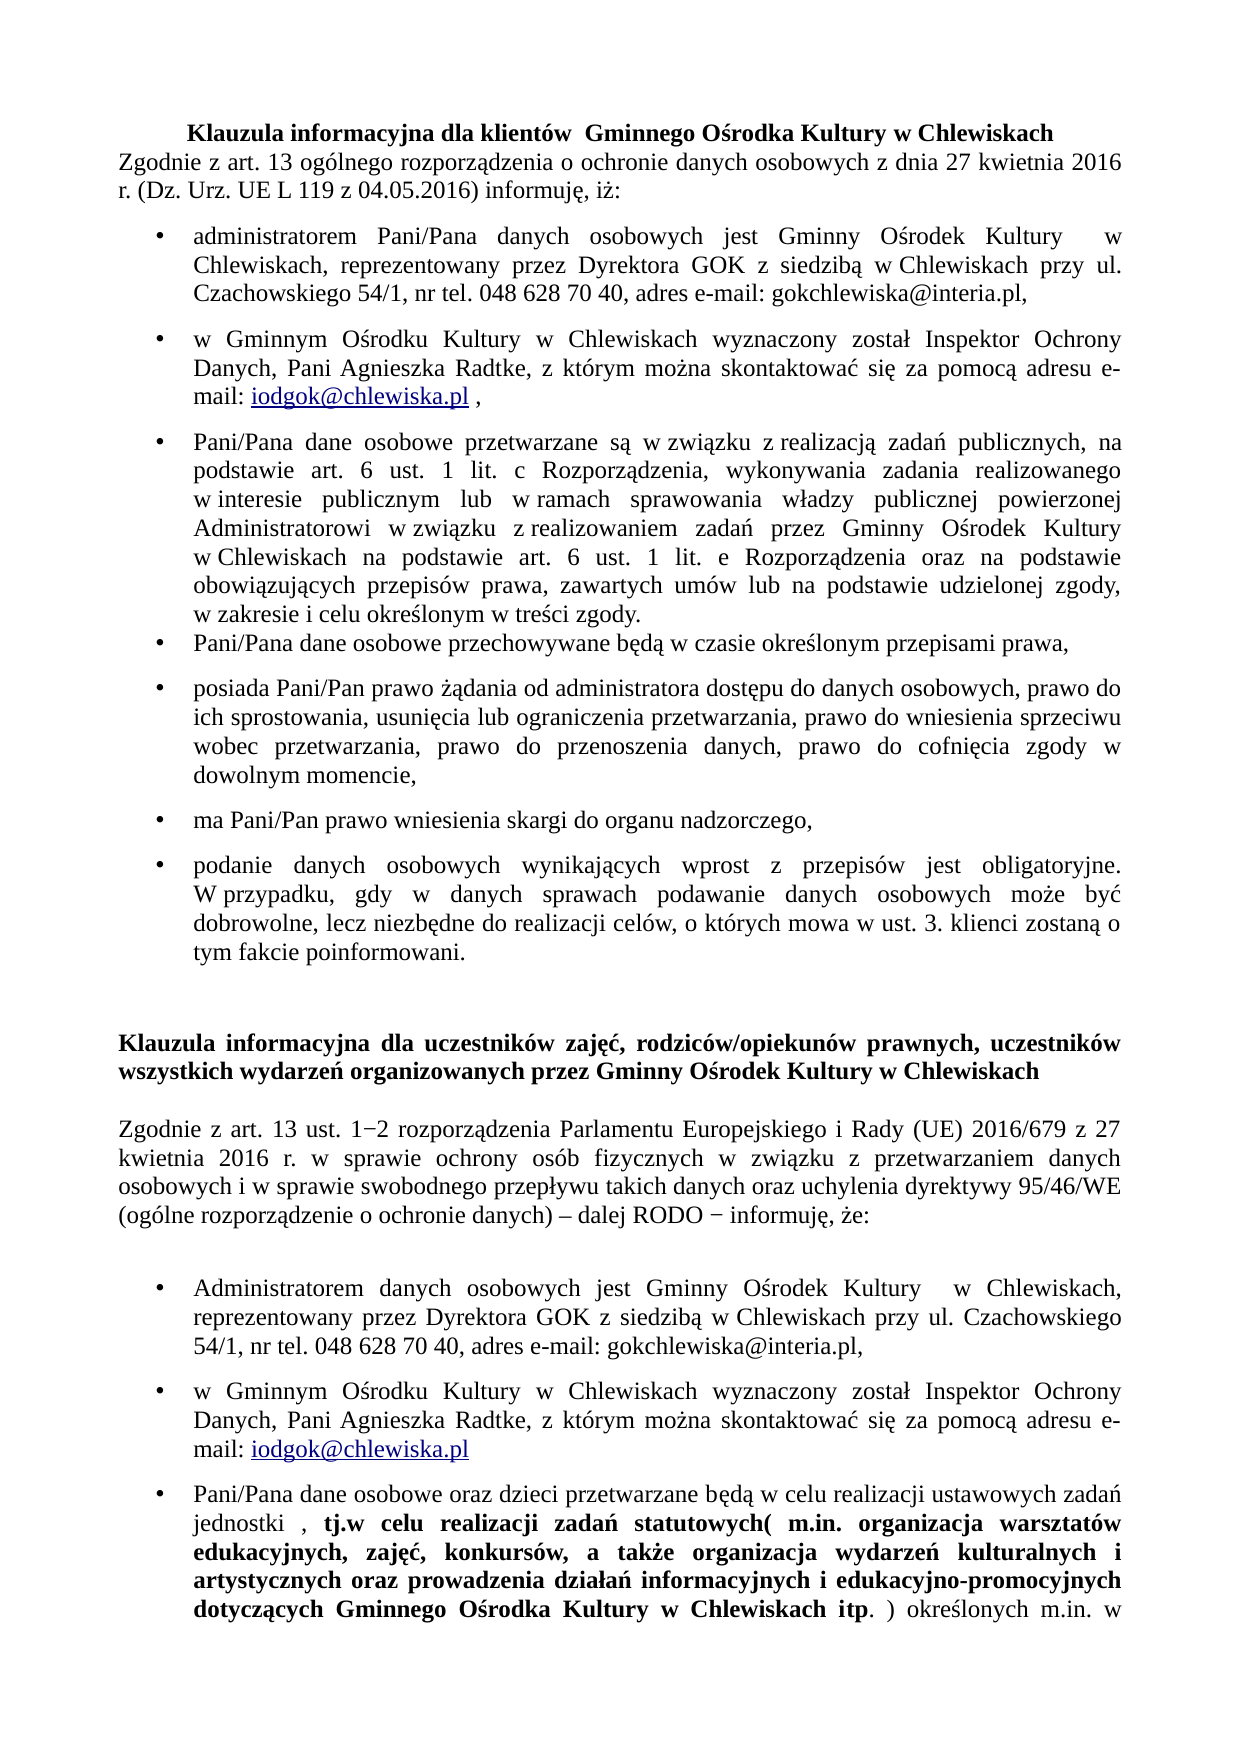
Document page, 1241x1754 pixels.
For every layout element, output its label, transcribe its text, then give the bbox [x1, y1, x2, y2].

list w Gminnym Ośrodku Kultury w Chlewiskach wyznaczony został Inspektor Ochrony Danych, Pani Agnieszka Radtke, z którym można skontaktować się za pomocą adresu e-mail: iodgok@chlewiska.pl [156, 1376, 1122, 1462]
list w Gminnym Ośrodku Kultury w Chlewiskach wyznaczony został Inspektor Ochrony Danych, Pani Agnieszka Radtke, z którym można skontaktować się za pomocą adresu e-mail: iodgok@chlewiska.pl , [156, 324, 1122, 410]
list posiada Pani/Pan prawo żądania od administratora dostępu do danych osobowych, prawo do ich sprostowania, usunięcia lub ograniczenia przetwarzania, prawo do wniesienia sprzeciwu wobec przetwarzania, prawo do przenoszenia danych, prawo do cofnięcia zgody w dowolnym momencie, [156, 673, 1122, 788]
text Klauzula informacyjna dla klientów Gminnego Ośrodka Kultury w Chlewiskach [118, 118, 1122, 147]
list Pani/Pana dane osobowe przetwarzane są w związku z realizacją zadań publicznych, na podstawie art. 6 ust. 1 lit. c Rozporządzenia, wykonywania zadania realizowanego w interesie publicznym lub w ramach sprawowania władzy publicznej powierzonej Administratorowi w związku z realizowaniem zadań przez Gminny Ośrodek Kultury w Chlewiskach na podstawie art. 6 ust. 1 lit. e Rozporządzenia oraz na podstawie obowiązujących przepisów prawa, zawartych umów lub na podstawie udzielonej zgody, w zakresie i celu określonym w treści zgody. [156, 427, 1122, 628]
text Klauzula informacyjna dla uczestników zajęć, rodziców/opiekunów prawnych, uczestników wszystkich wydarzeń organizowanych przez Gminny Ośrodek Kultury w Chlewiskach [118, 1028, 1122, 1085]
list Pani/Pana dane osobowe oraz dzieci przetwarzane będą w celu realizacji ustawowych zadań jednostki , tj.w celu realizacji zadań statutowych( m.in. organizacja warsztatów edukacyjnych, zajęć, konkursów, a także organizacja wydarzeń kulturalnych i artystycznych oraz prowadzenia działań informacyjnych i edukacyjno-promocyjnych dotyczących Gminnego Ośrodka Kultury w Chlewiskach itp. ) określonych m.in. w [156, 1479, 1122, 1623]
list Administratorem danych osobowych jest Gminny Ośrodek Kultury w Chlewiskach, reprezentowany przez Dyrektora GOK z siedzibą w Chlewiskach przy ul. Czachowskiego 54/1, nr tel. 048 628 70 40, adres e-mail: gokchlewiska@interia.pl, [156, 1273, 1122, 1359]
list administratorem Pani/Pana danych osobowych jest Gminny Ośrodek Kultury w Chlewiskach, reprezentowany przez Dyrektora GOK z siedzibą w Chlewiskach przy ul. Czachowskiego 54/1, nr tel. 048 628 70 40, adres e-mail: gokchlewiska@interia.pl, [156, 221, 1122, 307]
text Zgodnie z art. 13 ust. 1−2 rozporządzenia Parlamentu Europejskiego i Rady (UE) 2016/679 z 27 kwietnia 2016 r. w sprawie ochrony osób fizycznych w związku z przetwarzaniem danych osobowych i w sprawie swobodnego przepływu takich danych oraz uchylenia dyrektywy 95/46/WE (ogólne rozporządzenie o ochronie danych) – dalej RODO − informuję, że: [118, 1114, 1122, 1229]
list podanie danych osobowych wynikających wprost z przepisów jest obligatoryjne. W przypadku, gdy w danych sprawach podawanie danych osobowych może być dobrowolne, lecz niezbędne do realizacji celów, o których mowa w ust. 3. klienci zostaną o tym fakcie poinformowani. [156, 851, 1122, 966]
list Pani/Pana dane osobowe przechowywane będą w czasie określonym przepisami prawa, [156, 628, 1122, 657]
list ma Pani/Pan prawo wniesienia skargi do organu nadzorczego, [156, 805, 1122, 834]
text Zgodnie z art. 13 ogólnego rozporządzenia o ochronie danych osobowych z dnia 27 kwietnia 2016 r. (Dz. Urz. UE L 119 z 04.05.2016) informuję, iż: [118, 147, 1122, 204]
